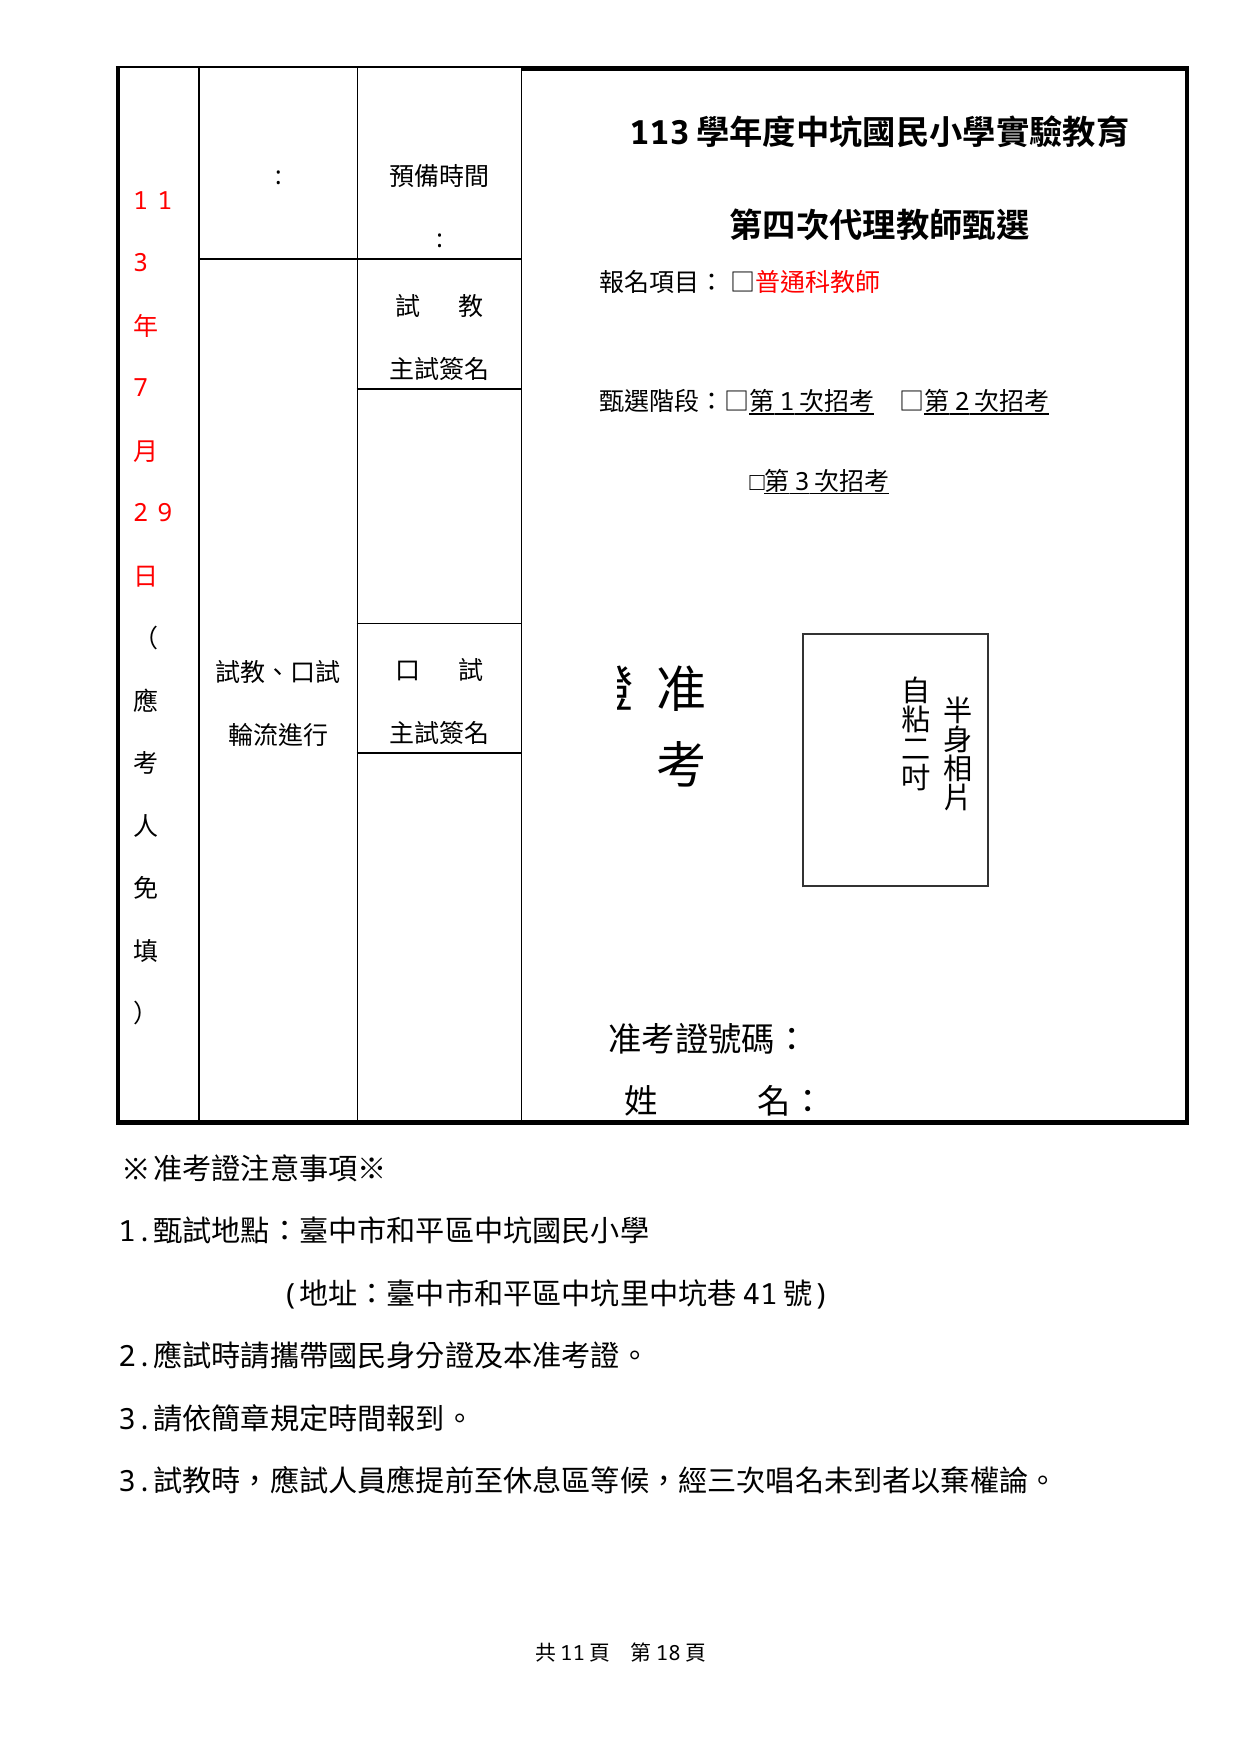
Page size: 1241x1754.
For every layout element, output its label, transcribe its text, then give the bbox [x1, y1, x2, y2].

text (地址：臺中市和平區中坑里中坑巷41號) [118, 1250, 1122, 1312]
text 3.請依簡章規定時間報到。 [118, 1375, 1122, 1437]
table_cell 試 教 主試簽名 [358, 260, 521, 388]
table_cell [358, 390, 521, 622]
table_cell [358, 754, 521, 1120]
table_cell : [200, 68, 357, 258]
text 3.試教時，應試人員應提前至休息區等候，經三次唱名未到者以棄權論。 [118, 1437, 1122, 1500]
table_cell 試教、口試 輪流進行 [200, 260, 357, 1120]
text ※准考證注意事項※ [118, 1125, 1122, 1187]
text 1.甄試地點：臺中市和平區中坑國民小學 [118, 1187, 1122, 1250]
table_cell 預備時間 : [358, 68, 521, 258]
table_cell 113年7月29日（應考人免填） [120, 68, 198, 1120]
text 2.應試時請攜帶國民身分證及本准考證。 [118, 1312, 1122, 1375]
table_header 113學年度中坑國民小學實驗教育 第四次代理教師甄選 報名項目： □普通科教師 甄選階段：□第1次招考 □第2次招考 □第3次招考 准考證號碼： 姓 名： [522, 71, 1185, 1120]
table_cell 口 試 主試簽名 [358, 624, 521, 752]
